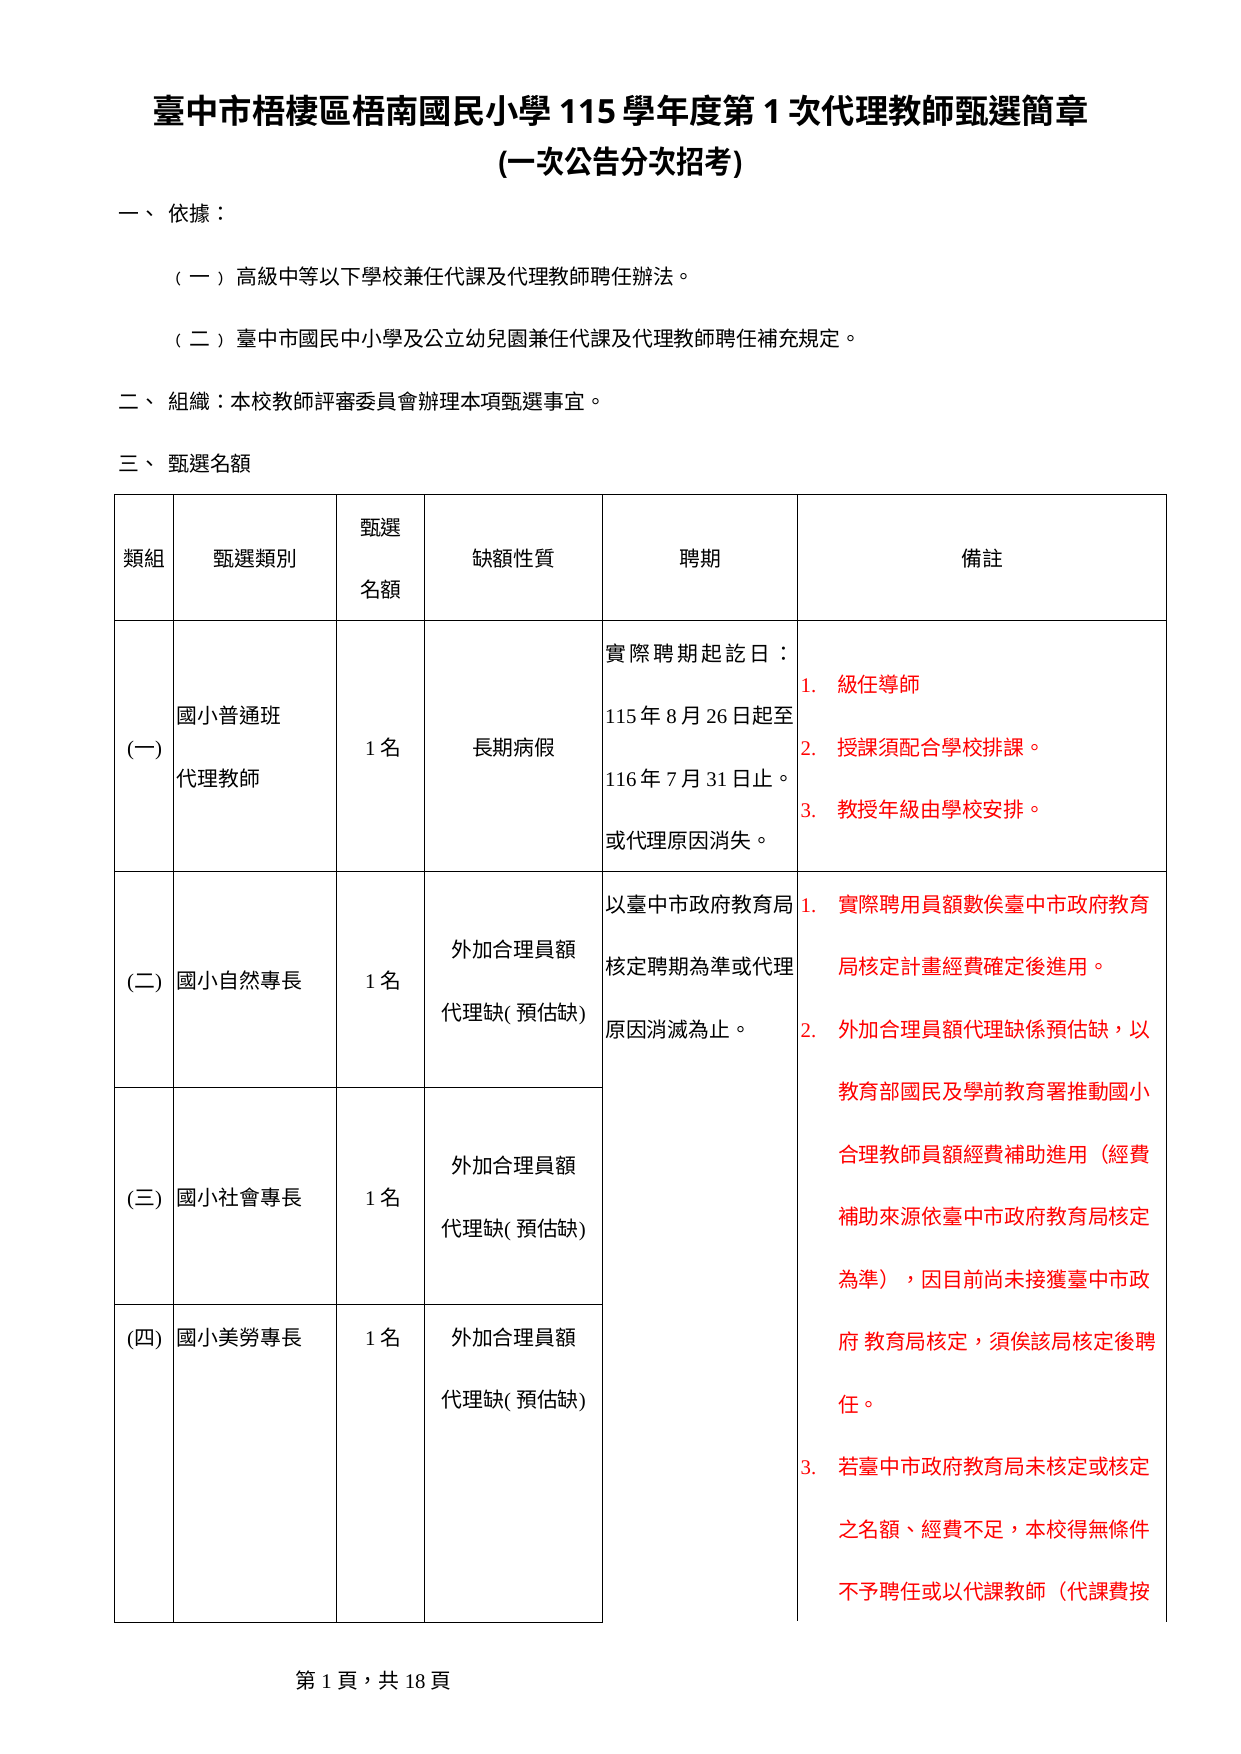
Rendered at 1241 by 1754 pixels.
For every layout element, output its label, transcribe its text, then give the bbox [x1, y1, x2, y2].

table_header 類組 [115, 495, 173, 620]
table_header 備註 [798, 495, 1166, 620]
text 臺中市梧棲區梧南國民小學115學年度第1次代理教師甄選簡章 [118, 78, 1122, 141]
table_header 缺額性質 [425, 495, 602, 620]
list 依據： [118, 181, 1122, 244]
list 臺中市國民中小學及公立幼兒園兼任代課及代理教師聘任補充規定。 [168, 306, 1122, 369]
table_cell 國小自然專長 [174, 872, 336, 1087]
table_cell 長期病假 [425, 621, 602, 871]
table_cell 外加合理員額 代理缺( 預估缺) [425, 1305, 602, 1622]
table_cell 以臺中市政府教育局核定聘期為準或代理原因消滅為止。 [603, 872, 797, 1622]
table_cell 外加合理員額 代理缺( 預估缺) [425, 1088, 602, 1303]
table_cell 實際聘期起訖日：115年8月26日起至116年7月31日止。或代理原因消失。 [603, 621, 797, 871]
list 甄選名額 [118, 431, 1122, 494]
table_cell 1 名 [337, 621, 424, 871]
table_cell 1 名 [337, 1305, 424, 1622]
table_cell 1 名 [337, 1088, 424, 1303]
table_cell 外加合理員額 代理缺( 預估缺) [425, 872, 602, 1087]
text (一次公告分次招考) [118, 141, 1122, 181]
table_cell 1 名 [337, 872, 424, 1087]
list 組織：本校教師評審委員會辦理本項甄選事宜。 [118, 369, 1122, 431]
table_cell (三) [115, 1088, 173, 1303]
table_cell 國小普通班 代理教師 [174, 621, 336, 871]
table_cell 實際聘用員額數俟臺中市政府教育局核定計畫經費確定後進用。 外加合理員額代理缺係預估缺，以教育部國民及學前教育署推動國小合理教師員額經費補助進用（經費補助來源依臺中市政府教育局核定為準），因目前尚未接獲臺中市政府 教育局核定，須俟該局核定後聘任。 若臺中市政府教育局未核定或核定之名額、經費不足，本校得無條件不予聘任或以代課教師（代課費按實際授課節數計支鐘點費）聘任。 需配合學校課務及兼任職務安排。 需協助交通導護工作。 備取若干。 [798, 872, 1166, 1622]
table_cell (一) [115, 621, 173, 871]
table_header 甄選 名額 [337, 495, 424, 620]
table_header 聘期 [603, 495, 797, 620]
table_cell (二) [115, 872, 173, 1087]
table_cell 國小社會專長 [174, 1088, 336, 1303]
table_cell 1. 級任導師 2. 授課須配合學校排課。 3. 教授年級由學校安排。 [798, 621, 1166, 871]
table_header 甄選類別 [174, 495, 336, 620]
list 高級中等以下學校兼任代課及代理教師聘任辦法。 [168, 244, 1122, 306]
table_cell (四) [115, 1305, 173, 1622]
table_cell 國小美勞專長 [174, 1305, 336, 1622]
